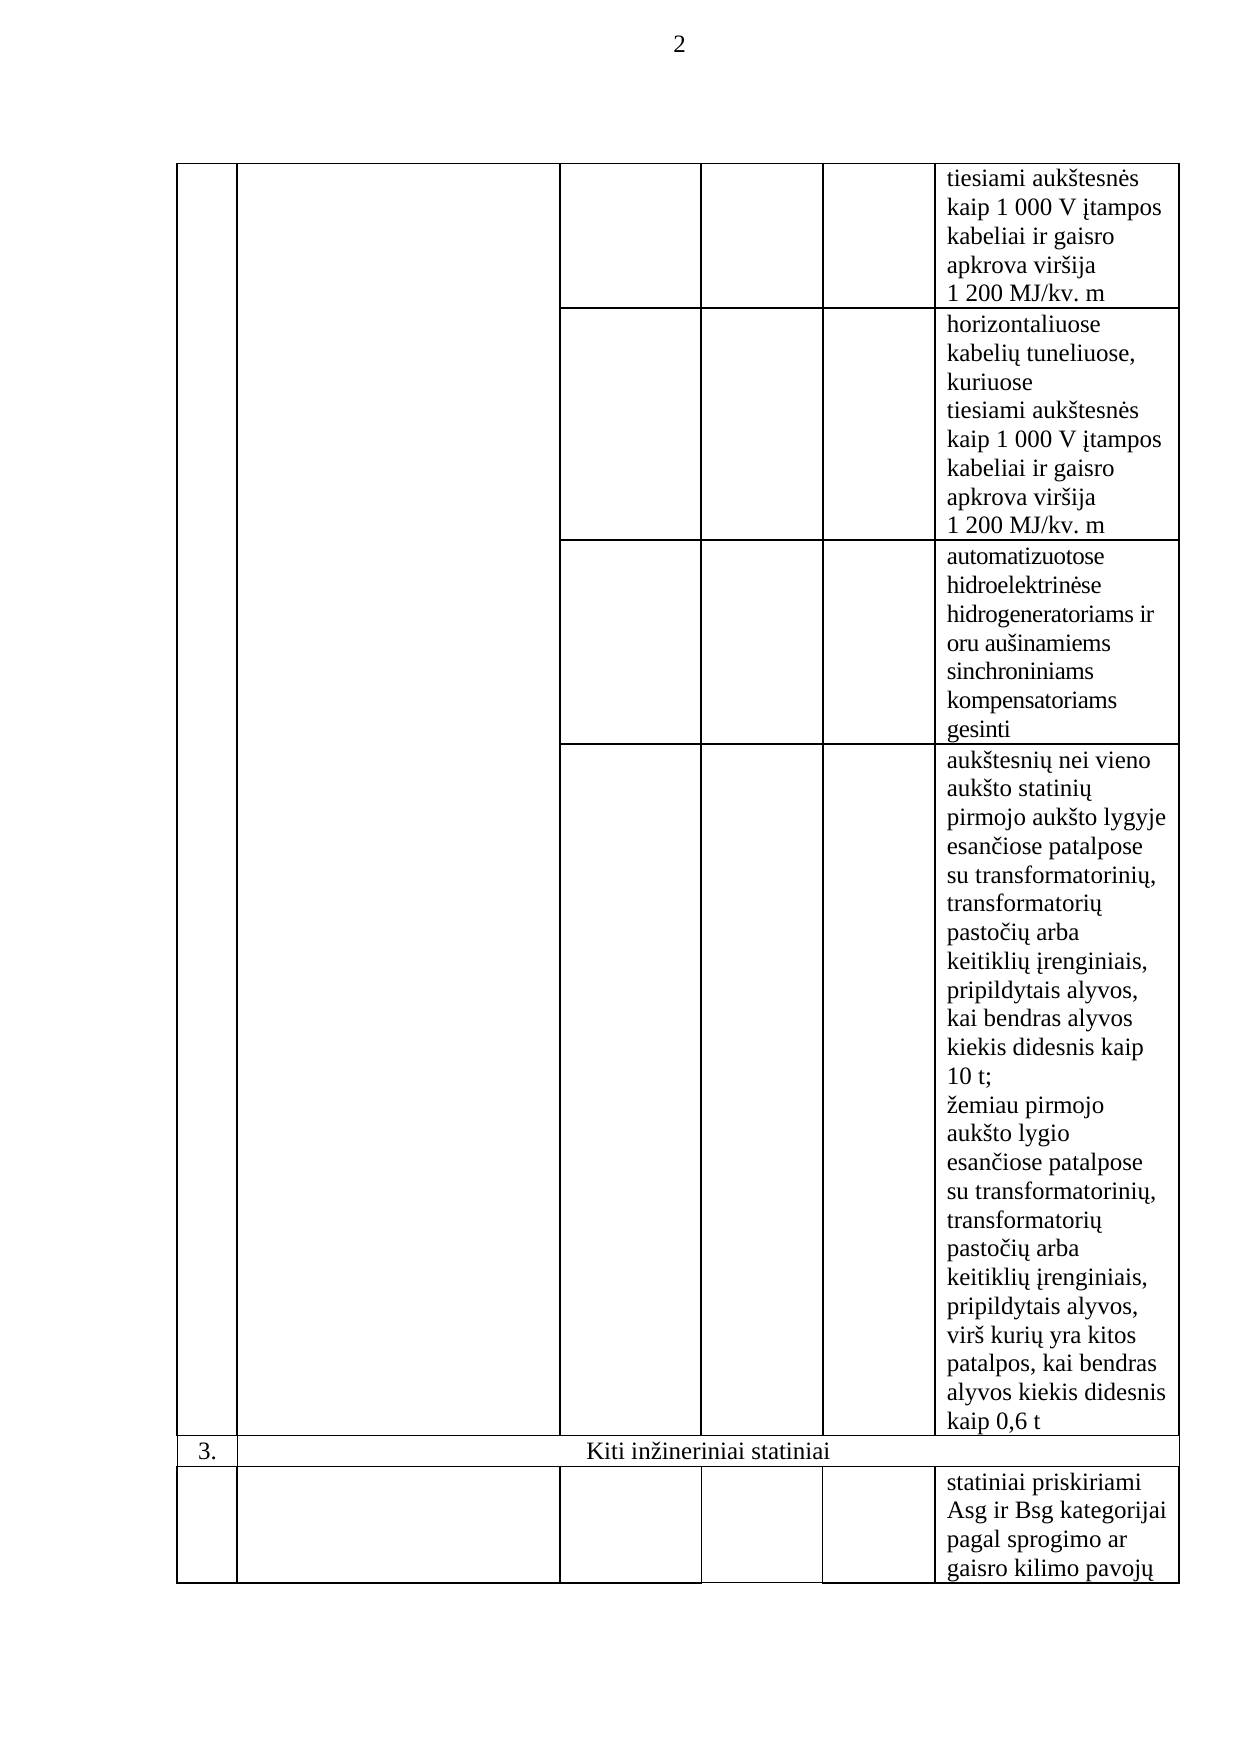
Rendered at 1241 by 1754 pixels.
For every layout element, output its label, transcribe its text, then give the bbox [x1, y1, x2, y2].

table_cell [561, 541, 700, 743]
table_cell tiesiami aukštesnės kaip 1 000 V įtampos kabeliai ir gaisro apkrova viršija 1 200 MJ/kv. m [936, 164, 1178, 307]
table_cell [702, 309, 822, 539]
table_cell horizontaliuose kabelių tuneliuose, kuriuose tiesiami aukštesnės kaip 1 000 V įtampos kabeliai ir gaisro apkrova viršija 1 200 MJ/kv. m [936, 309, 1178, 539]
table_cell [824, 164, 934, 307]
table_cell statiniai priskiriami Asg ir Bsg kategorijai pagal sprogimo ar gaisro kilimo pavojų [936, 1467, 1178, 1582]
table_cell automatizuotose hidroelektrinėse hidrogeneratoriams ir oru aušinamiems sinchroniniams kompensatoriams gesinti [936, 541, 1178, 743]
table_cell [561, 164, 700, 307]
table_cell [702, 1467, 822, 1582]
table_cell [823, 1467, 934, 1582]
table_cell [702, 745, 822, 1435]
table_cell 3. [178, 1436, 237, 1466]
table_cell [561, 745, 700, 1435]
table_cell [178, 1467, 236, 1582]
table_cell [824, 745, 934, 1435]
table_cell [824, 541, 934, 743]
table_cell [702, 164, 822, 307]
table_cell [238, 1467, 559, 1582]
table_cell [178, 164, 236, 1435]
table_cell [824, 309, 934, 539]
table_cell [561, 309, 700, 539]
table_cell [702, 541, 822, 743]
table_cell Kiti inžineriniai statiniai [238, 1436, 1179, 1466]
table_cell aukštesnių nei vieno aukšto statinių pirmojo aukšto lygyje esančiose patalpose su transformatorinių, transformatorių pastočių arba keitiklių įrenginiais, pripildytais alyvos, kai bendras alyvos kiekis didesnis kaip 10 t; žemiau pirmojo aukšto lygio esančiose patalpose su transformatorinių, transformatorių pastočių arba keitiklių įrenginiais, pripildytais alyvos, virš kurių yra kitos patalpos, kai bendras alyvos kiekis didesnis kaip 0,6 t [936, 745, 1178, 1435]
table_cell [238, 164, 559, 1435]
table_cell [561, 1467, 701, 1582]
